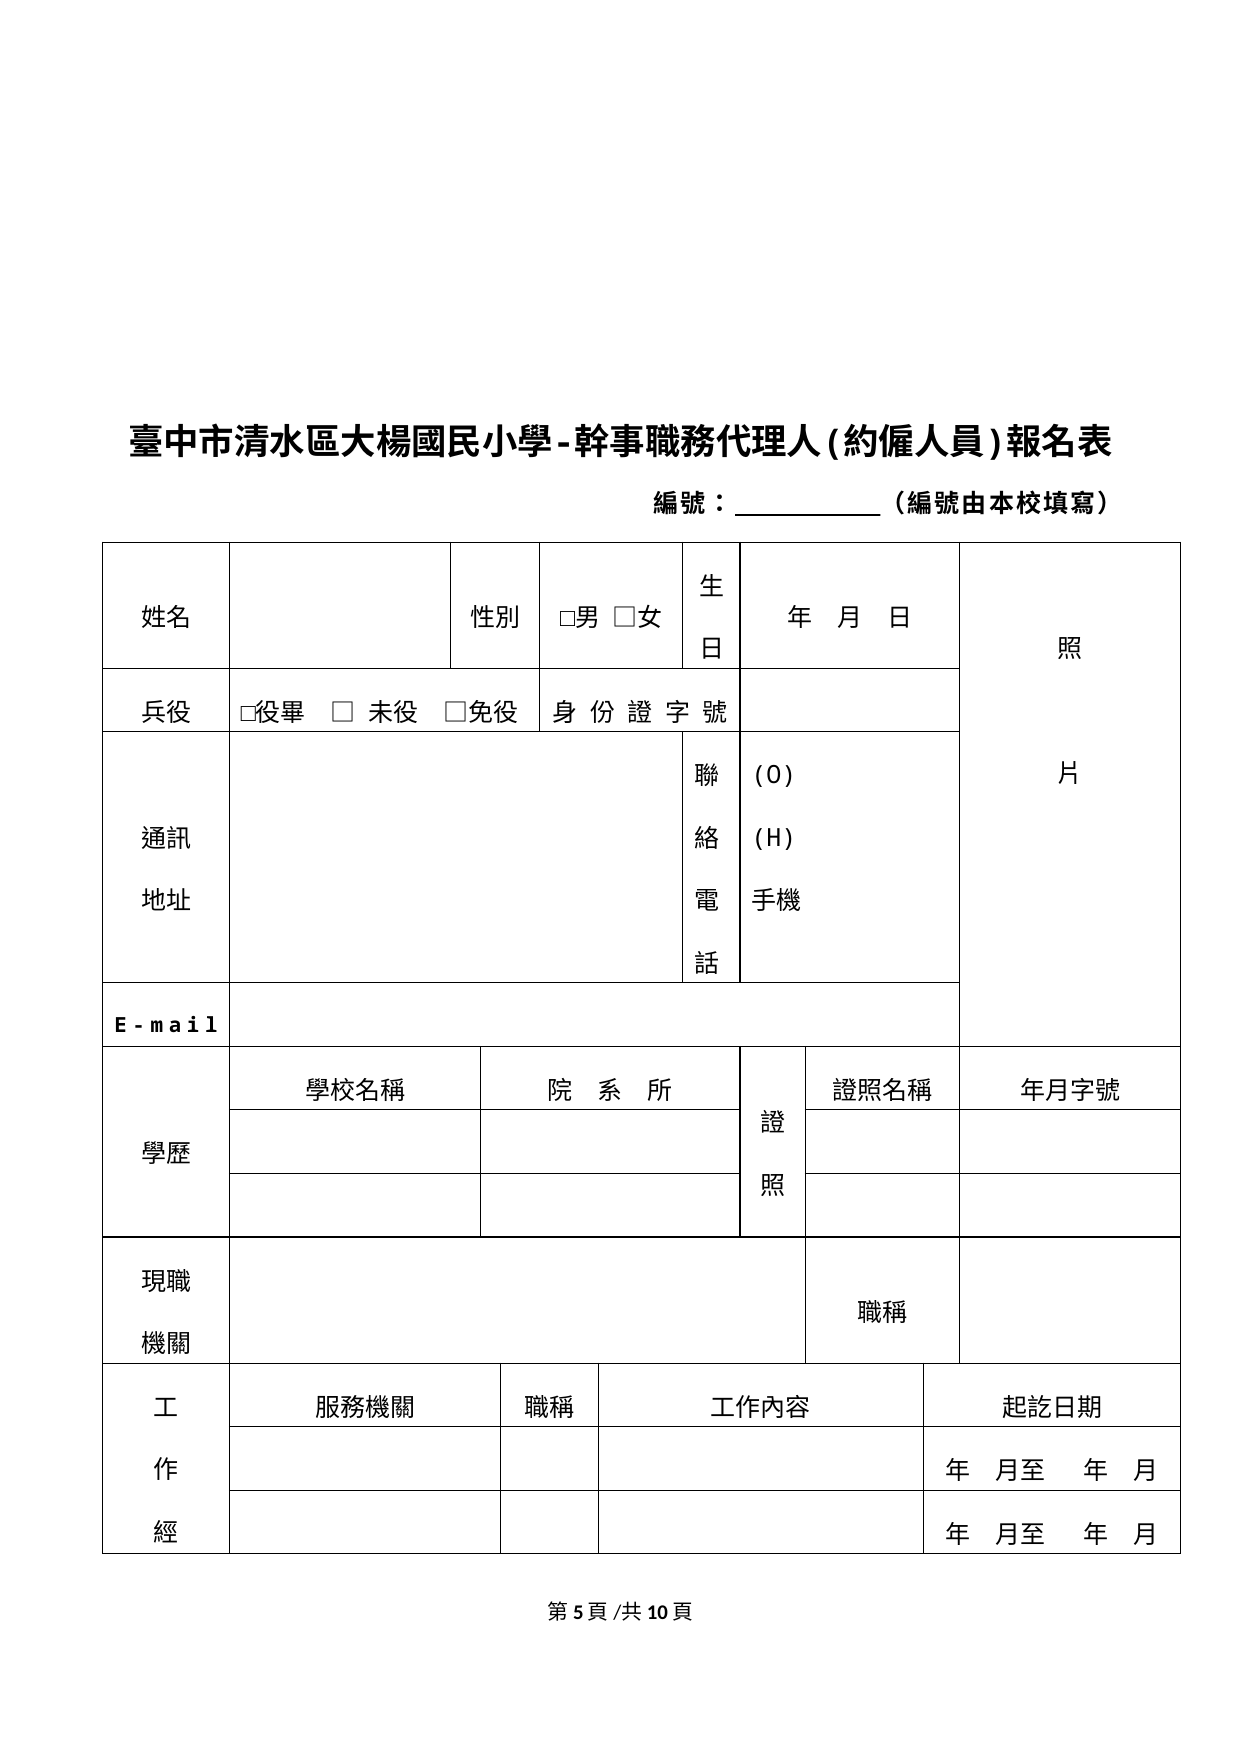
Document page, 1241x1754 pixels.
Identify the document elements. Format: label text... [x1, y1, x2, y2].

table_cell 通訊 地址 [103, 732, 229, 982]
table_cell 職稱 [501, 1364, 598, 1426]
table_cell 學校名稱 [230, 1047, 480, 1109]
table_cell [501, 1491, 598, 1553]
table_cell [481, 1174, 739, 1236]
table_cell 年月字號 [960, 1047, 1180, 1109]
table_cell [230, 1238, 805, 1362]
table_cell □役畢 □ 未役 □免役 [230, 669, 539, 731]
table_header 生日 [683, 543, 739, 668]
table_cell [806, 1110, 959, 1173]
table_cell [960, 1110, 1180, 1173]
table_cell 工作內容 [599, 1364, 923, 1426]
table_cell 年 月至 年 月 [924, 1491, 1180, 1553]
table_cell [599, 1491, 923, 1553]
table_header 性別 [451, 543, 539, 668]
table_cell [230, 1174, 480, 1236]
table_cell [501, 1427, 598, 1489]
table_cell [230, 732, 682, 982]
table_cell 兵役 [103, 669, 229, 731]
table_cell [806, 1174, 959, 1236]
table_cell [230, 1491, 500, 1553]
table_header 姓名 [103, 543, 229, 668]
table_header 照 片 [960, 543, 1180, 1046]
table_cell [960, 1238, 1180, 1362]
table_cell 現職 機關 [103, 1238, 229, 1362]
table_header 年 月 日 [741, 543, 959, 668]
table_cell [960, 1174, 1180, 1236]
table_cell 服務機關 [230, 1364, 500, 1426]
table_cell 聯絡電話 [683, 732, 739, 982]
table_cell [599, 1427, 923, 1489]
table_cell 證照名稱 [806, 1047, 959, 1109]
text 臺中市清水區大楊國民小學-幹事職務代理人(約僱人員)報名表 [118, 397, 1122, 460]
table_header [230, 543, 450, 668]
table_cell 院 系 所 [481, 1047, 739, 1109]
table_header □男 □女 [540, 543, 682, 668]
table_cell 學歷 [103, 1047, 229, 1236]
table_cell E - m a i l [103, 983, 229, 1046]
table_cell 起訖日期 [924, 1364, 1180, 1426]
table_cell [230, 1110, 480, 1173]
table_cell (O) (H) 手機 [741, 732, 959, 982]
table_cell [230, 983, 959, 1046]
table_cell 證照 [741, 1047, 805, 1236]
table_cell [230, 1427, 500, 1489]
table_cell 年 月至 年 月 [924, 1427, 1180, 1489]
table_cell 工 作 經 歷 [103, 1364, 229, 1553]
table_cell 職稱 [806, 1238, 959, 1362]
text 編號： （編號由本校填寫） [118, 460, 1122, 522]
table_cell 身 份 證 字 號 [540, 669, 739, 731]
table_cell [481, 1110, 739, 1173]
table_cell [741, 669, 959, 731]
